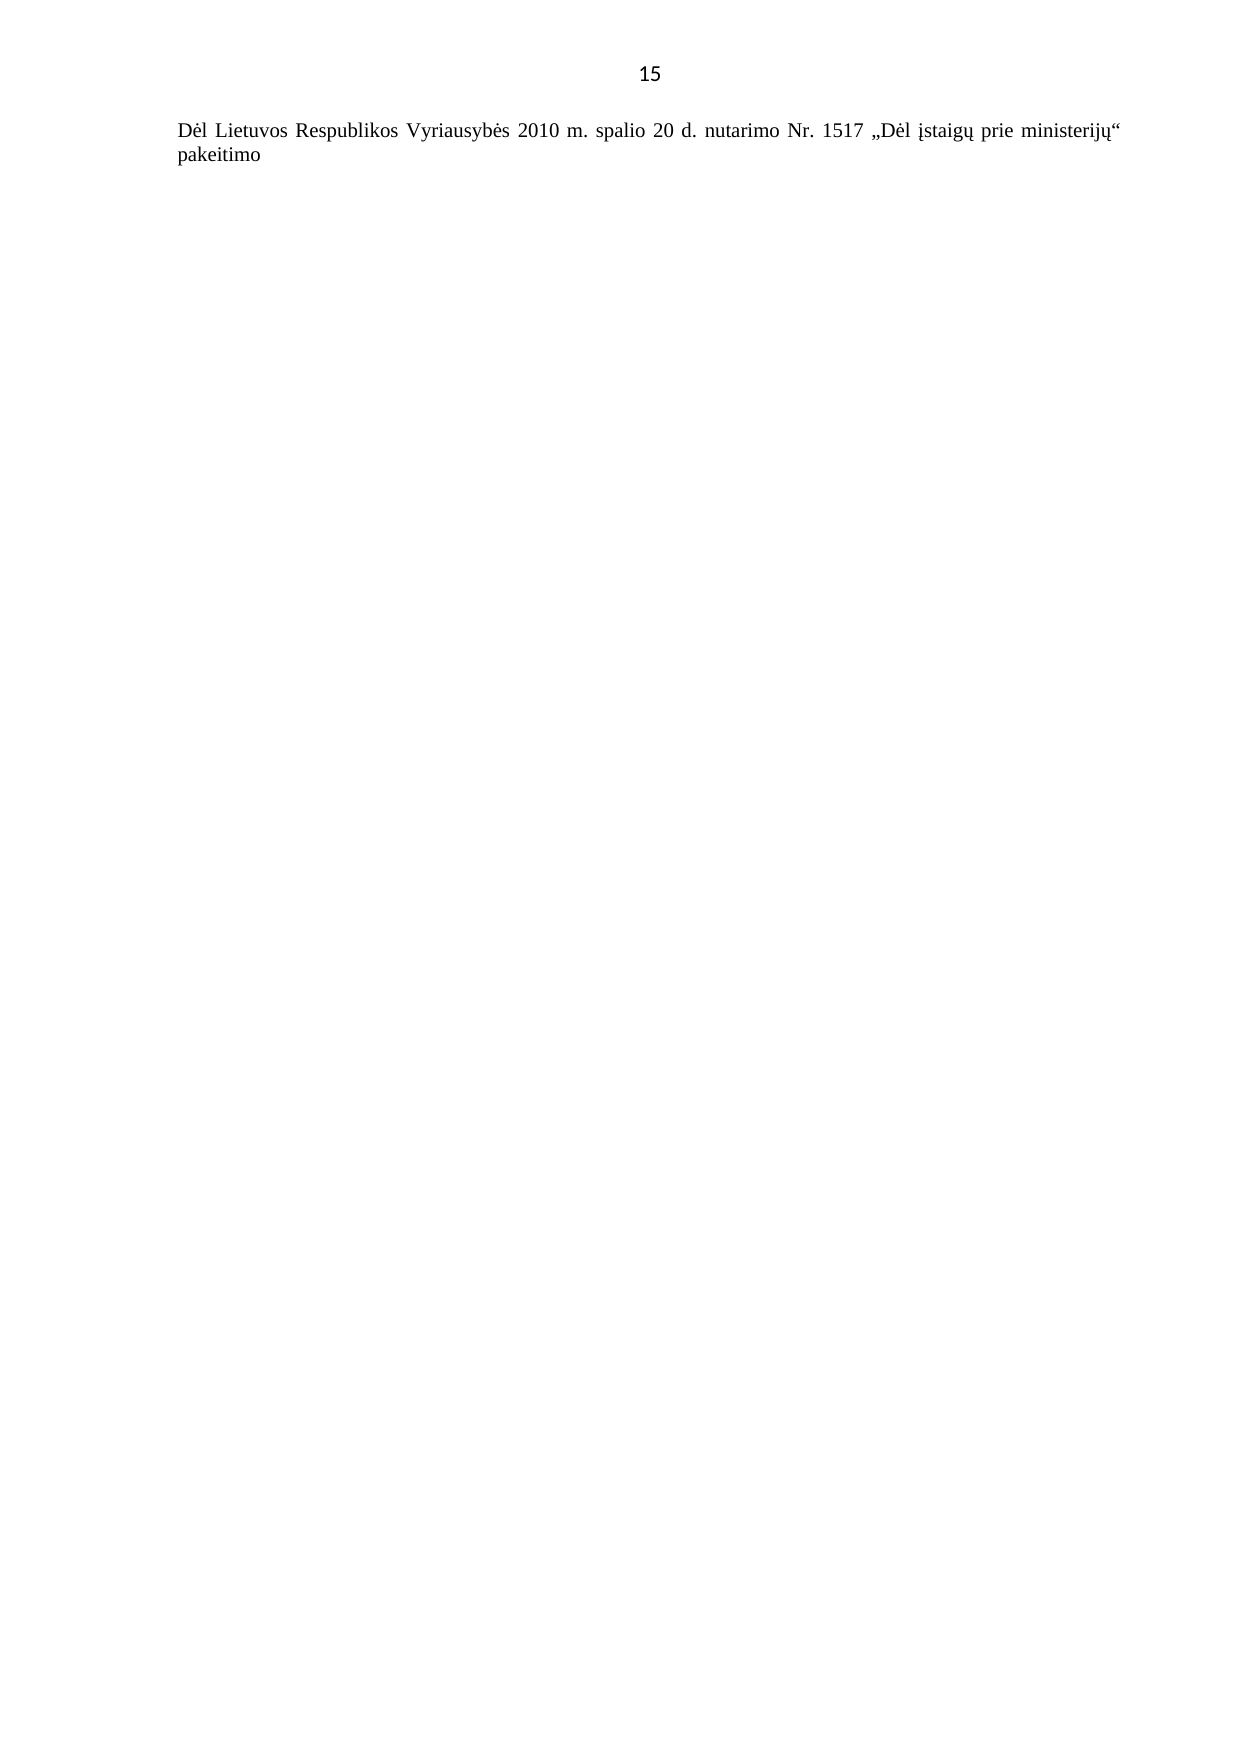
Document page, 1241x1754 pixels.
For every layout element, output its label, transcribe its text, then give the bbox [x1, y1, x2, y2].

text Dėl Lietuvos Respublikos Vyriausybės 2010 m. spalio 20 d. nutarimo Nr. 1517 „Dėl įstaigų prie ministerijų“ pakeitimo [177, 118, 1122, 166]
